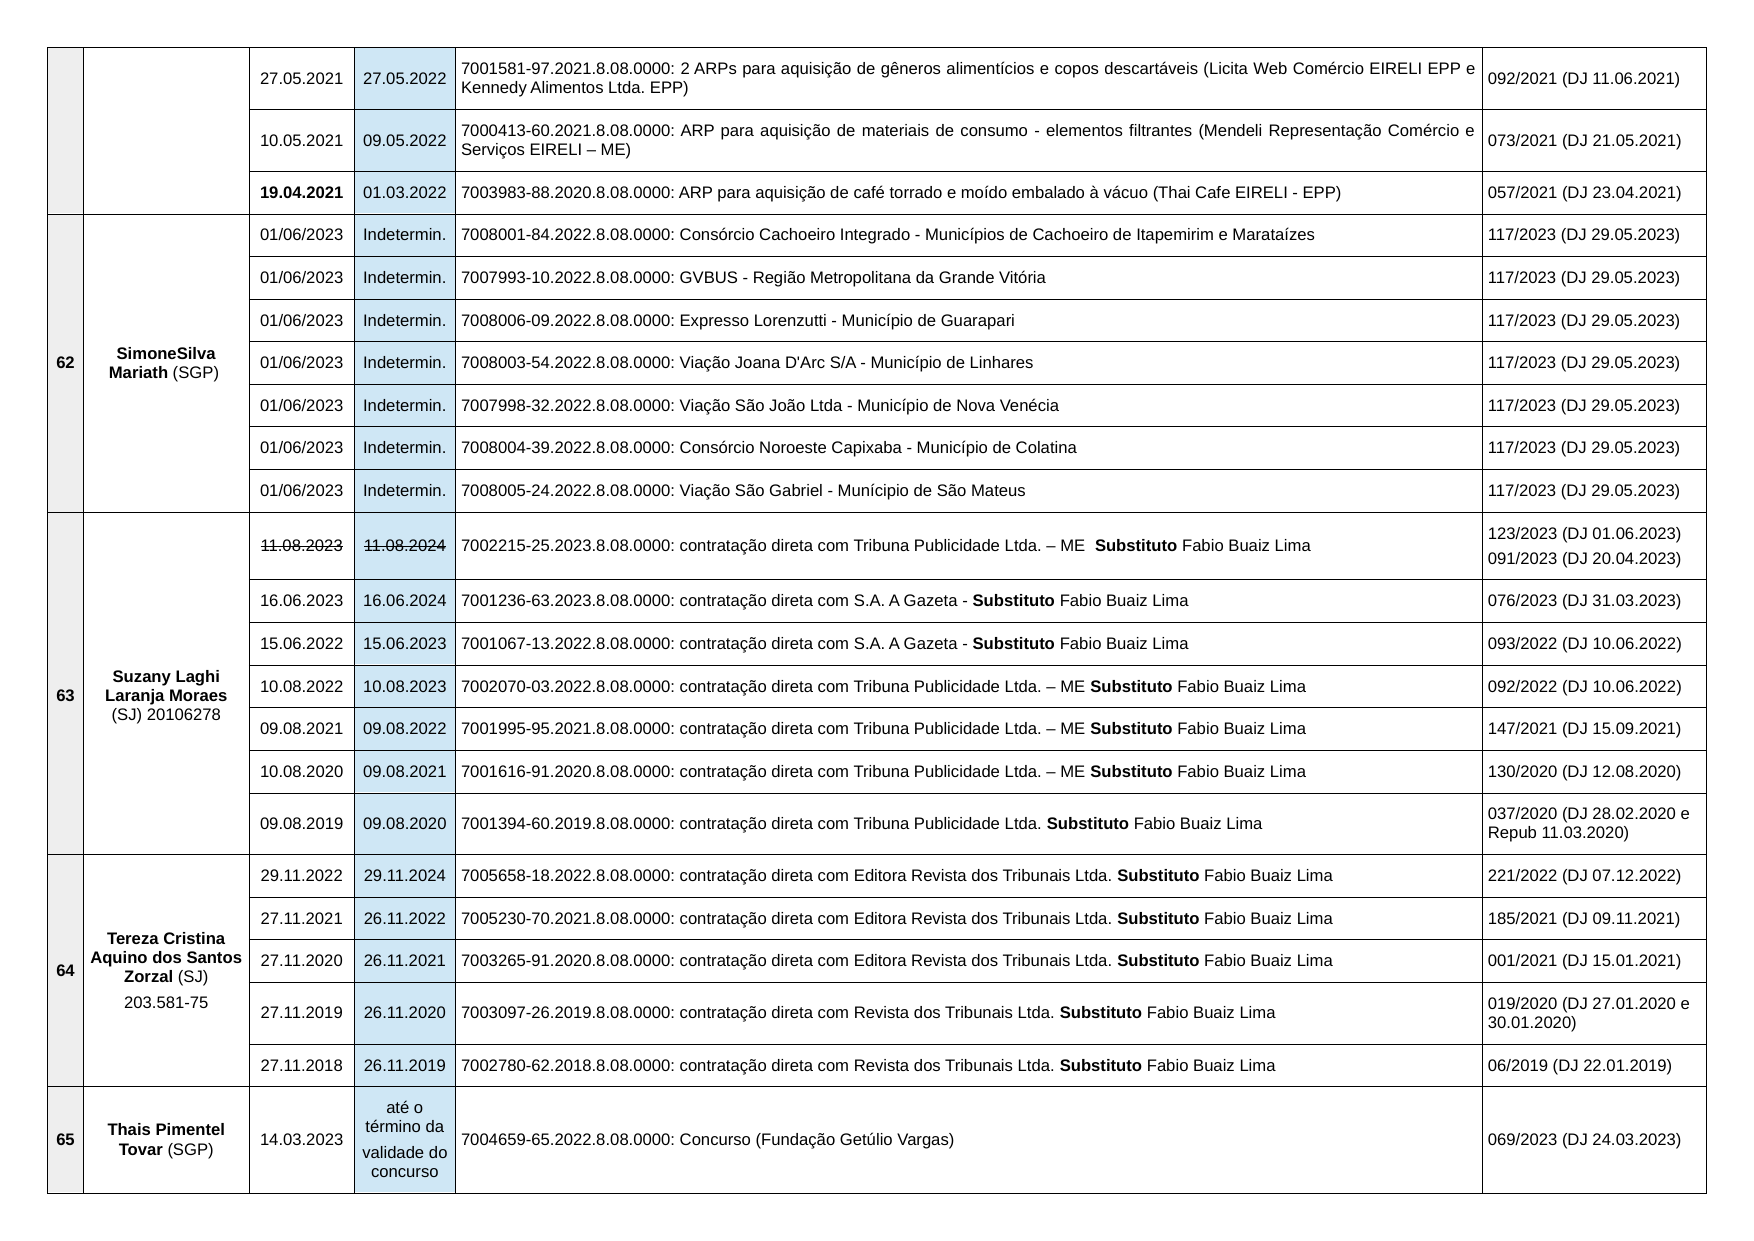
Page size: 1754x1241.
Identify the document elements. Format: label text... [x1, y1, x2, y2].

table_cell até o término da validade do concurso [355, 1087, 455, 1192]
table_cell 057/2021 (DJ 23.04.2021) [1483, 172, 1706, 213]
table_cell 092/2021 (DJ 11.06.2021) [1483, 48, 1706, 109]
table_cell 117/2023 (DJ 29.05.2023) [1483, 300, 1706, 341]
table_cell 7003097-26.2019.8.08.0000: contratação direta com Revista dos Tribunais Ltda. Substituto Fabio Buaiz Lima [456, 983, 1482, 1044]
table_cell 26.11.2019 [355, 1045, 455, 1086]
table_cell 7001394-60.2019.8.08.0000: contratação direta com Tribuna Publicidade Ltda. Substituto Fabio Buaiz Lima [456, 794, 1482, 854]
table_cell 7008001-84.2022.8.08.0000: Consórcio Cachoeiro Integrado - Municípios de Cachoeiro de Itapemirim e Marataízes [456, 215, 1482, 256]
table_cell 65 [48, 1087, 83, 1192]
table_cell [84, 48, 249, 213]
table_cell 01/06/2023 [250, 342, 354, 384]
table_cell 117/2023 (DJ 29.05.2023) [1483, 257, 1706, 299]
table_cell 01/06/2023 [250, 215, 354, 256]
table_cell 29.11.2024 [355, 855, 455, 897]
table_cell 117/2023 (DJ 29.05.2023) [1483, 215, 1706, 256]
table_cell Indetermin. [355, 257, 455, 299]
table_cell 7005658-18.2022.8.08.0000: contratação direta com Editora Revista dos Tribunais Ltda. Substituto Fabio Buaiz Lima [456, 855, 1482, 897]
table_cell Suzany Laghi Laranja Moraes (SJ) 20106278 [84, 513, 249, 854]
table_cell 117/2023 (DJ 29.05.2023) [1483, 385, 1706, 426]
table_cell 01/06/2023 [250, 300, 354, 341]
table_cell 27.05.2022 [355, 48, 455, 109]
table_cell 123/2023 (DJ 01.06.2023) 091/2023 (DJ 20.04.2023) [1483, 513, 1706, 579]
table_cell 10.08.2022 [250, 666, 354, 707]
table_cell 7007993-10.2022.8.08.0000: GVBUS - Região Metropolitana da Grande Vitória [456, 257, 1482, 299]
table_cell 7005230-70.2021.8.08.0000: contratação direta com Editora Revista dos Tribunais Ltda. Substituto Fabio Buaiz Lima [456, 898, 1482, 939]
table_cell Indetermin. [355, 300, 455, 341]
table_cell 117/2023 (DJ 29.05.2023) [1483, 342, 1706, 384]
table_cell 7008003-54.2022.8.08.0000: Viação Joana D'Arc S/A - Município de Linhares [456, 342, 1482, 384]
table_cell 130/2020 (DJ 12.08.2020) [1483, 751, 1706, 792]
table_cell 01/06/2023 [250, 385, 354, 426]
table_cell 185/2021 (DJ 09.11.2021) [1483, 898, 1706, 939]
table_cell 62 [48, 215, 83, 512]
table_cell 7008006-09.2022.8.08.0000: Expresso Lorenzutti - Município de Guarapari [456, 300, 1482, 341]
table_cell SimoneSilva Mariath (SGP) [84, 215, 249, 512]
table_cell 7001616-91.2020.8.08.0000: contratação direta com Tribuna Publicidade Ltda. – ME Substituto Fabio Buaiz Lima [456, 751, 1482, 792]
table_cell 15.06.2023 [355, 623, 455, 664]
table_cell Thais Pimentel Tovar (SGP) [84, 1087, 249, 1192]
table_cell 09.08.2021 [250, 708, 354, 750]
table_cell Indetermin. [355, 342, 455, 384]
table_cell 117/2023 (DJ 29.05.2023) [1483, 470, 1706, 512]
table_cell 7007998-32.2022.8.08.0000: Viação São João Ltda - Município de Nova Venécia [456, 385, 1482, 426]
table_cell 26.11.2022 [355, 898, 455, 939]
table_cell 09.05.2022 [355, 110, 455, 171]
table_cell 069/2023 (DJ 24.03.2023) [1483, 1087, 1706, 1192]
table_cell 27.05.2021 [250, 48, 354, 109]
table_cell Indetermin. [355, 470, 455, 512]
table_cell 01/06/2023 [250, 257, 354, 299]
table_cell 7000413-60.2021.8.08.0000: ARP para aquisição de materiais de consumo - elementos filtrantes (Mendeli Representação Comércio e Serviços EIRELI – ME) [456, 110, 1482, 171]
table_cell 073/2021 (DJ 21.05.2021) [1483, 110, 1706, 171]
table_cell 09.08.2019 [250, 794, 354, 854]
table_cell 076/2023 (DJ 31.03.2023) [1483, 580, 1706, 622]
table_cell Tereza Cristina Aquino dos Santos Zorzal (SJ) 203.581-75 [84, 855, 249, 1086]
table_cell 10.05.2021 [250, 110, 354, 171]
table_cell 64 [48, 855, 83, 1086]
table_cell 092/2022 (DJ 10.06.2022) [1483, 666, 1706, 707]
table_cell 037/2020 (DJ 28.02.2020 e Repub 11.03.2020) [1483, 794, 1706, 854]
table_cell 27.11.2019 [250, 983, 354, 1044]
table_cell 7001581-97.2021.8.08.0000: 2 ARPs para aquisição de gêneros alimentícios e copos descartáveis (Licita Web Comércio EIRELI EPP e Kennedy Alimentos Ltda. EPP) [456, 48, 1482, 109]
table_cell 63 [48, 513, 83, 854]
table_cell 7004659-65.2022.8.08.0000: Concurso (Fundação Getúlio Vargas) [456, 1087, 1482, 1192]
table_cell 01/06/2023 [250, 470, 354, 512]
table_cell Indetermin. [355, 427, 455, 469]
table_cell 16.06.2024 [355, 580, 455, 622]
table_cell 11.08.2024 [355, 513, 455, 579]
table_cell 7002070-03.2022.8.08.0000: contratação direta com Tribuna Publicidade Ltda. – ME Substituto Fabio Buaiz Lima [456, 666, 1482, 707]
table_cell 147/2021 (DJ 15.09.2021) [1483, 708, 1706, 750]
table_cell 29.11.2022 [250, 855, 354, 897]
table_cell 019/2020 (DJ 27.01.2020 e 30.01.2020) [1483, 983, 1706, 1044]
table_cell 7008004-39.2022.8.08.0000: Consórcio Noroeste Capixaba - Município de Colatina [456, 427, 1482, 469]
table_cell 7001236-63.2023.8.08.0000: contratação direta com S.A. A Gazeta - Substituto Fabio Buaiz Lima [456, 580, 1482, 622]
table_cell 001/2021 (DJ 15.01.2021) [1483, 940, 1706, 982]
table_cell 7003983-88.2020.8.08.0000: ARP para aquisição de café torrado e moído embalado à vácuo (Thai Cafe EIRELI - EPP) [456, 172, 1482, 213]
table_cell 7002215-25.2023.8.08.0000: contratação direta com Tribuna Publicidade Ltda. – ME Substituto Fabio Buaiz Lima [456, 513, 1482, 579]
table_cell 27.11.2021 [250, 898, 354, 939]
table_cell 11.08.2023 [250, 513, 354, 579]
table_cell 27.11.2018 [250, 1045, 354, 1086]
table_cell 01.03.2022 [355, 172, 455, 213]
table_cell 117/2023 (DJ 29.05.2023) [1483, 427, 1706, 469]
table_cell 7008005-24.2022.8.08.0000: Viação São Gabriel - Munícipio de São Mateus [456, 470, 1482, 512]
table_cell 06/2019 (DJ 22.01.2019) [1483, 1045, 1706, 1086]
table_cell 7002780-62.2018.8.08.0000: contratação direta com Revista dos Tribunais Ltda. Substituto Fabio Buaiz Lima [456, 1045, 1482, 1086]
table_cell 27.11.2020 [250, 940, 354, 982]
table_cell 09.08.2022 [355, 708, 455, 750]
table_cell 26.11.2020 [355, 983, 455, 1044]
table_cell 01/06/2023 [250, 427, 354, 469]
table_cell 09.08.2020 [355, 794, 455, 854]
table_cell 16.06.2023 [250, 580, 354, 622]
table_cell 221/2022 (DJ 07.12.2022) [1483, 855, 1706, 897]
table_cell 7001995-95.2021.8.08.0000: contratação direta com Tribuna Publicidade Ltda. – ME Substituto Fabio Buaiz Lima [456, 708, 1482, 750]
table_cell 093/2022 (DJ 10.06.2022) [1483, 623, 1706, 664]
table_cell 10.08.2020 [250, 751, 354, 792]
table_cell [48, 48, 83, 213]
table_cell 19.04.2021 [250, 172, 354, 213]
table_cell Indetermin. [355, 215, 455, 256]
table_cell 26.11.2021 [355, 940, 455, 982]
table_cell 14.03.2023 [250, 1087, 354, 1192]
table_cell Indetermin. [355, 385, 455, 426]
table_cell 15.06.2022 [250, 623, 354, 664]
table_cell 09.08.2021 [355, 751, 455, 792]
table_cell 7001067-13.2022.8.08.0000: contratação direta com S.A. A Gazeta - Substituto Fabio Buaiz Lima [456, 623, 1482, 664]
table_cell 7003265-91.2020.8.08.0000: contratação direta com Editora Revista dos Tribunais Ltda. Substituto Fabio Buaiz Lima [456, 940, 1482, 982]
table_cell 10.08.2023 [355, 666, 455, 707]
